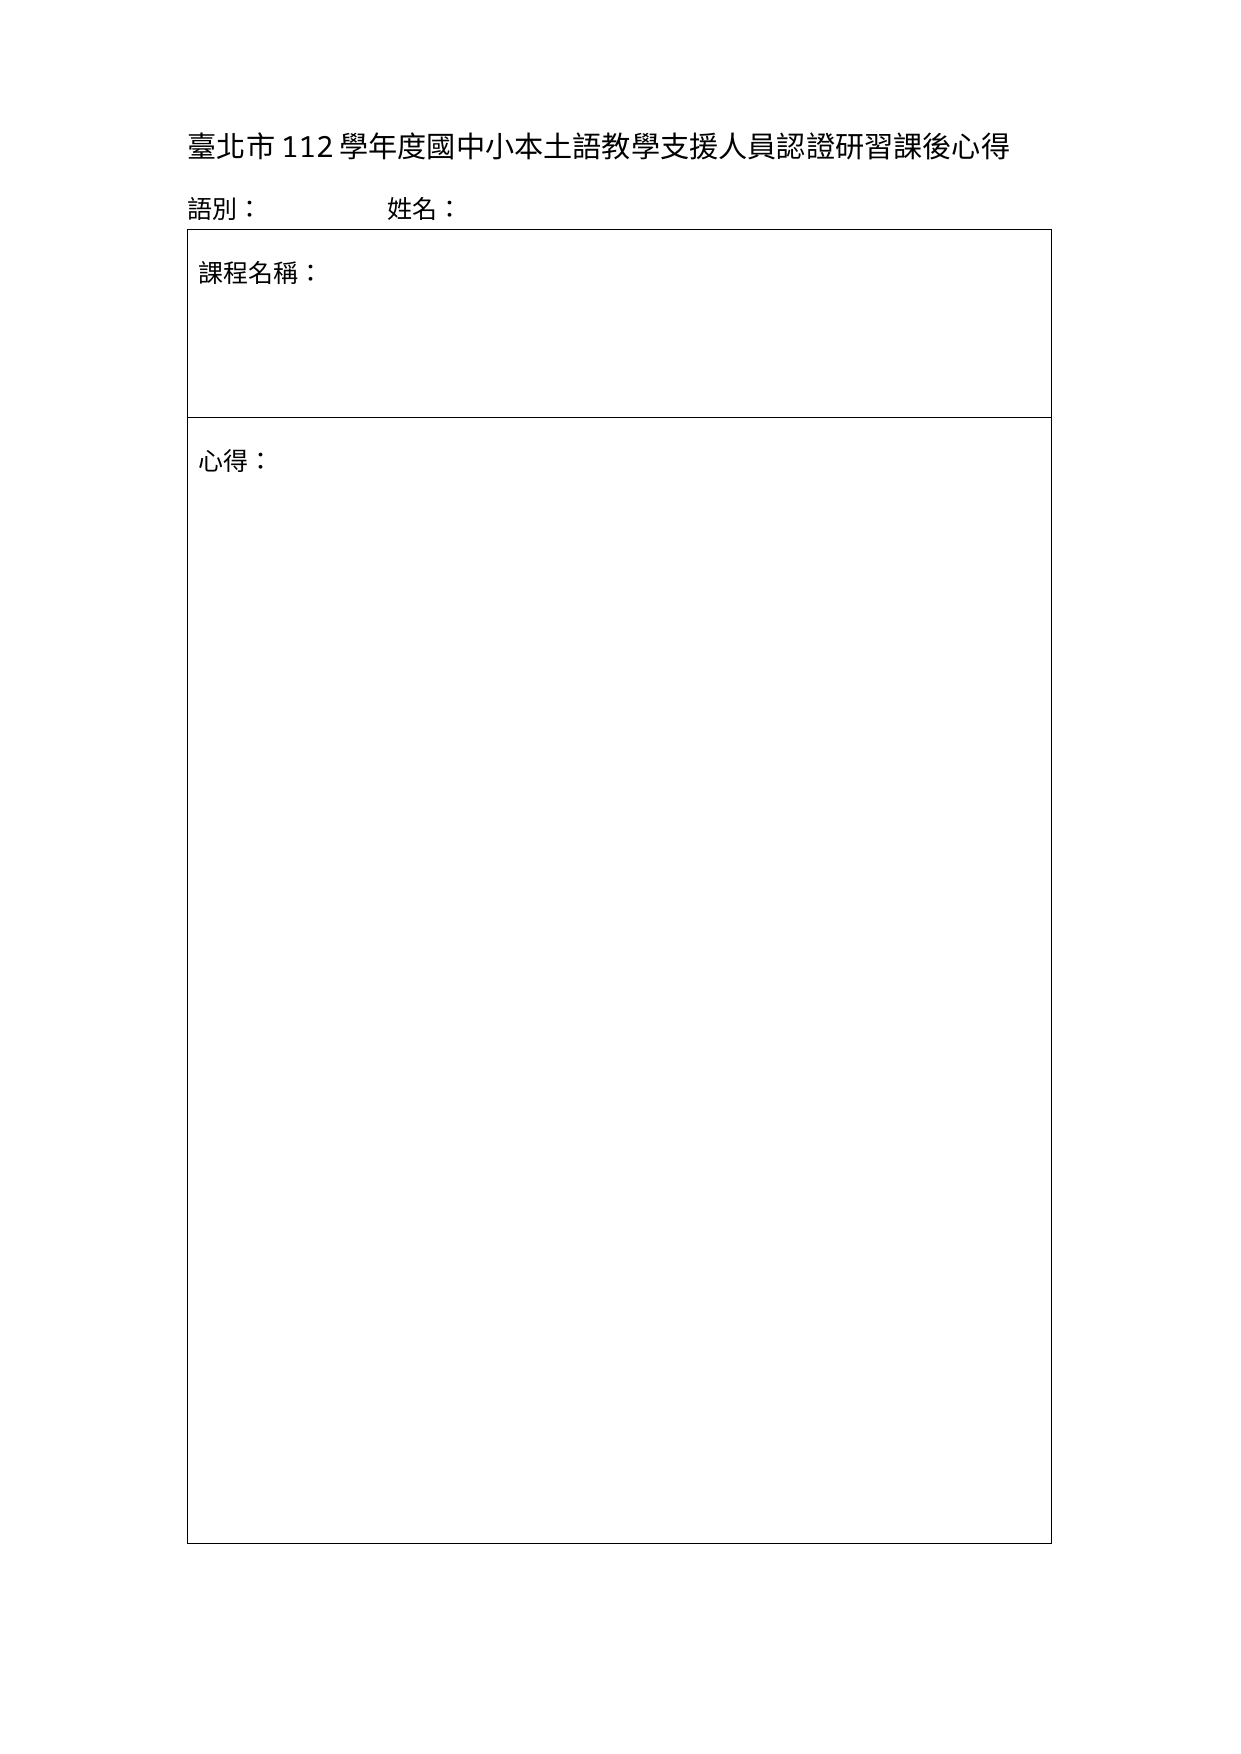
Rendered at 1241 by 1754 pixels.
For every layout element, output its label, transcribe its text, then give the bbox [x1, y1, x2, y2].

table_header 課程名稱： [188, 230, 1051, 417]
text 臺北市112學年度國中小本土語教學支援人員認證研習課後心得 [187, 104, 1053, 166]
text 語別： 姓名： [187, 166, 1053, 229]
table_cell 心得： [188, 418, 1051, 1543]
